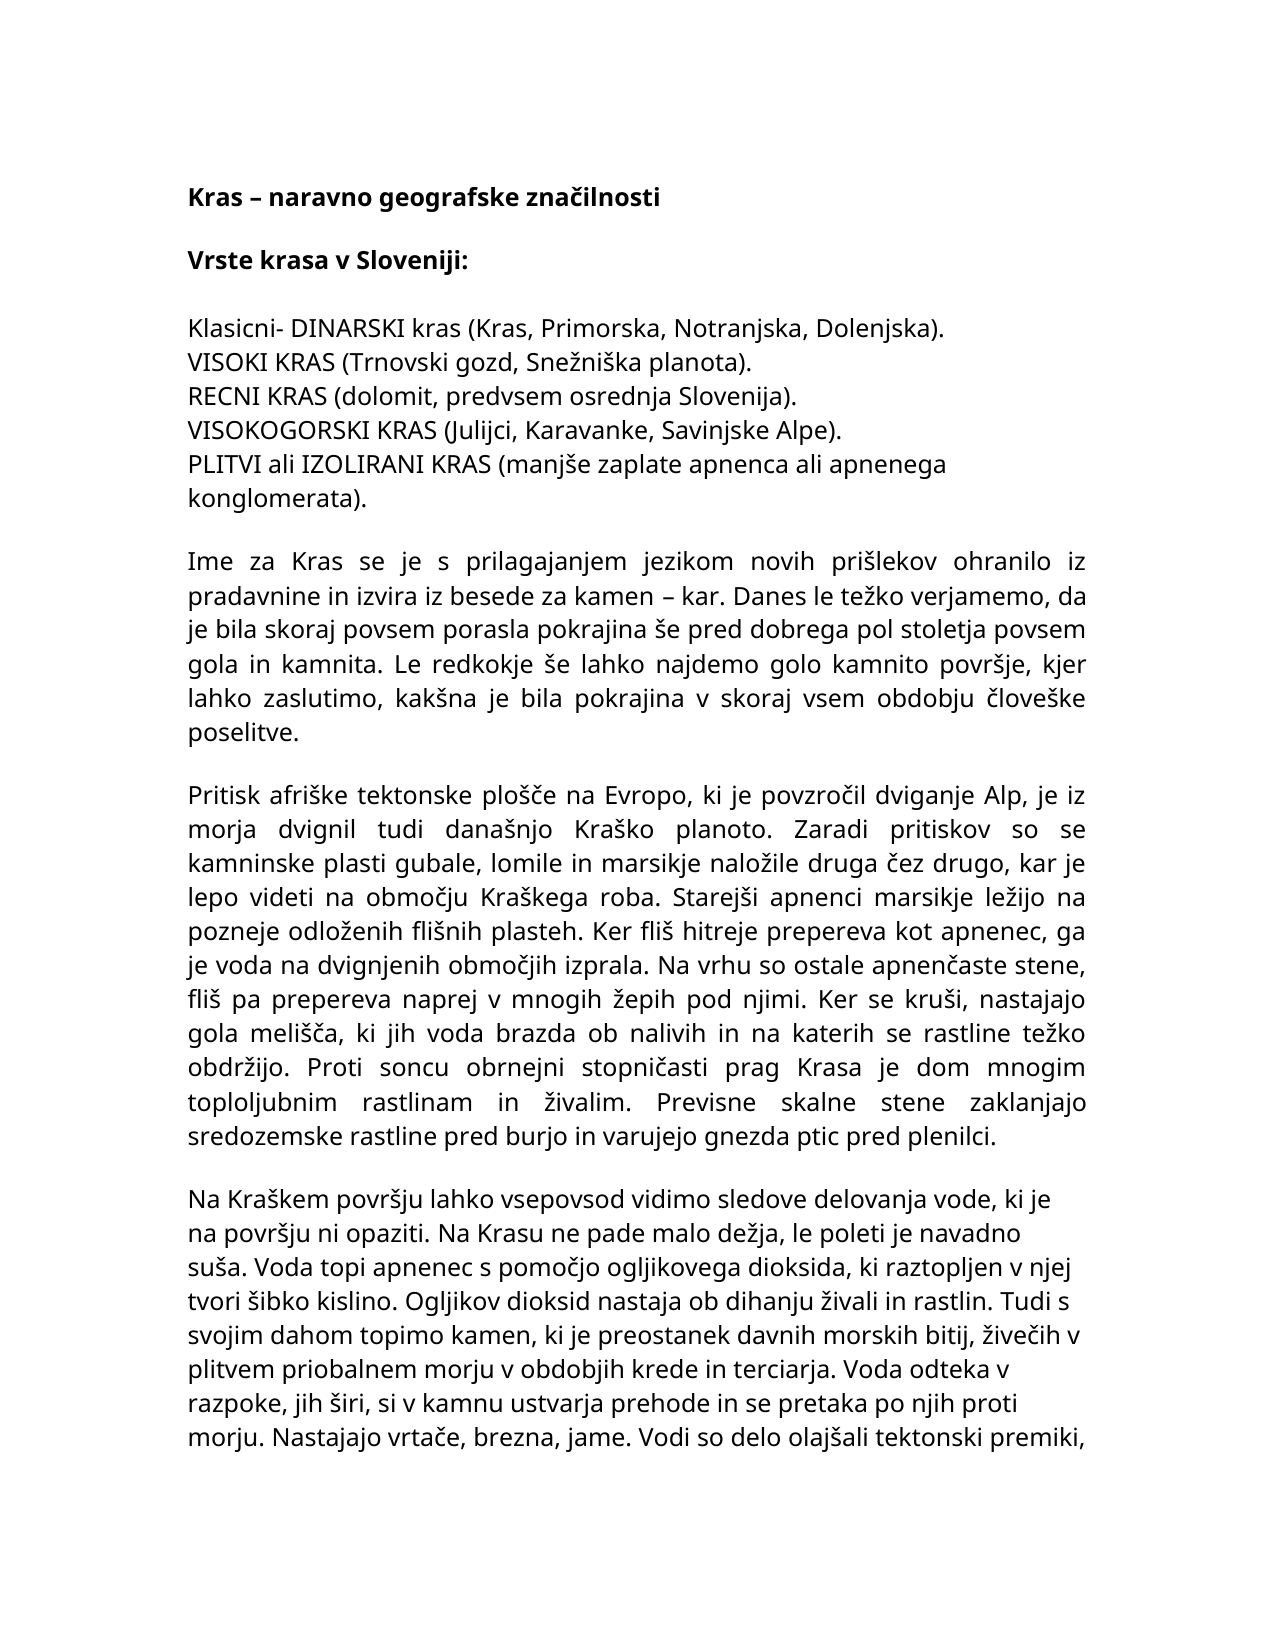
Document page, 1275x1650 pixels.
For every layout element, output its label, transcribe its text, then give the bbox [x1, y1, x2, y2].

text Pritisk afriške tektonske plošče na Evropo, ki je povzročil dviganje Alp, je iz morja dvignil tudi današnjo Kraško planoto. Zaradi pritiskov so se kamninske plasti gubale, lomile in marsikje naložile druga čez drugo, kar je lepo videti na območju Kraškega roba. Starejši apnenci marsikje ležijo na pozneje odloženih flišnih plasteh. Ker fliš hitreje prepereva kot apnenec, ga je voda na dvignjenih območjih izprala. Na vrhu so ostale apnenčaste stene, fliš pa prepereva naprej v mnogih žepih pod njimi. Ker se kruši, nastajajo gola melišča, ki jih voda brazda ob nalivih in na katerih se rastline težko obdržijo. Proti soncu obrnejni stopničasti prag Krasa je dom mnogim toploljubnim rastlinam in živalim. Previsne skalne stene zaklanjajo sredozemske rastline pred burjo in varujejo gnezda ptic pred plenilci. [187, 778, 1087, 1152]
text Na Kraškem površju lahko vsepovsod vidimo sledove delovanja vode, ki je na površju ni opaziti. Na Krasu ne pade malo dežja, le poleti je navadno suša. Voda topi apnenec s pomočjo ogljikovega dioksida, ki raztopljen v njej tvori šibko kislino. Ogljikov dioksid nastaja ob dihanju živali in rastlin. Tudi s svojim dahom topimo kamen, ki je preostanek davnih morskih bitij, živečih v plitvem priobalnem morju v obdobjih krede in terciarja. Voda odteka v razpoke, jih širi, si v kamnu ustvarja prehode in se pretaka po njih proti morju. Nastajajo vrtače, brezna, jame. Vodi so delo olajšali tektonski premiki, [187, 1181, 1087, 1454]
text Vrste krasa v Sloveniji: Klasicni- DINARSKI kras (Kras, Primorska, Notranjska, Dolenjska). VISOKI KRAS (Trnovski gozd, Snežniška planota). RECNI KRAS (dolomit, predvsem osrednja Slovenija). VISOKOGORSKI KRAS (Julijci, Karavanke, Savinjske Alpe). PLITVI ali IZOLIRANI KRAS (manjše zaplate apnenca ali apnenega konglomerata). [187, 242, 1087, 515]
text Ime za Kras se je s prilagajanjem jezikom novih prišlekov ohranilo iz pradavnine in izvira iz besede za kamen – kar. Danes le težko verjamemo, da je bila skoraj povsem porasla pokrajina še pred dobrega pol stoletja povsem gola in kamnita. Le redkokje še lahko najdemo golo kamnito površje, kjer lahko zaslutimo, kakšna je bila pokrajina v skoraj vsem obdobju človeške poselitve. [187, 544, 1087, 748]
text Kras – naravno geografske značilnosti [187, 179, 1087, 213]
